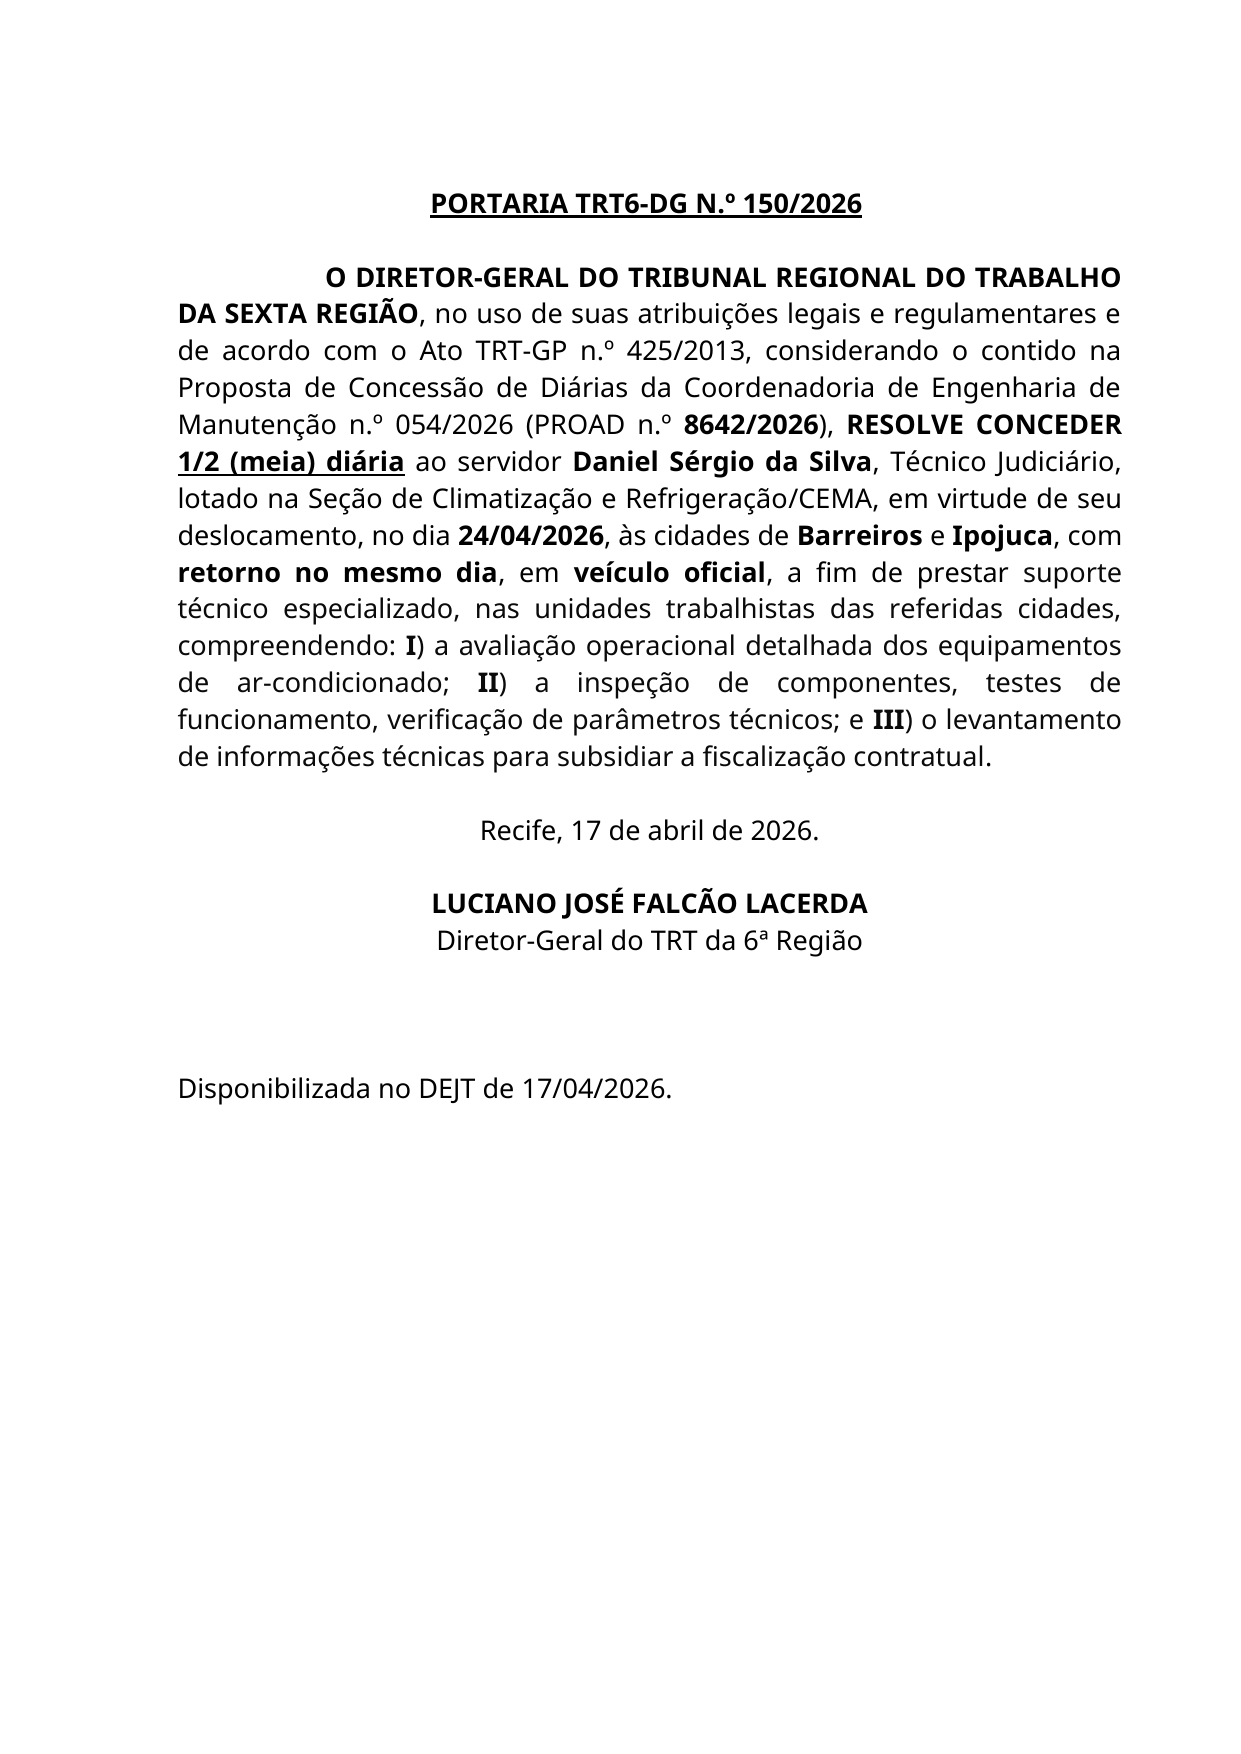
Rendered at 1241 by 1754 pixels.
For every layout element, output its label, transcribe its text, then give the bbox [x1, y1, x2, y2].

text PORTARIA TRT6-DG N.º 150/2026 [177, 184, 1122, 221]
text LUCIANO JOSÉ FALCÃO LACERDA [177, 885, 1122, 922]
text Recife, 17 de abril de 2026. [177, 811, 1122, 848]
text Disponibilizada no DEJT de 17/04/2026. [177, 1069, 1122, 1106]
text O DIRETOR-GERAL DO TRIBUNAL REGIONAL DO TRABALHO DA SEXTA REGIÃO, no uso de suas atribuições legais e regulamentares e de acordo com o Ato TRT-GP n.º 425/2013, considerando o contido na Proposta de Concessão de Diárias da Coordenadoria de Engenharia de Manutenção n.º 054/2026 (PROAD n.º 8642/2026), RESOLVE CONCEDER 1/2 (meia) diária ao servidor Daniel Sérgio da Silva, Técnico Judiciário, lotado na Seção de Climatização e Refrigeração/CEMA, em virtude de seu deslocamento, no dia 24/04/2026, às cidades de Barreiros e Ipojuca, com retorno no mesmo dia, em veículo oficial, a fim de prestar suporte técnico especializado, nas unidades trabalhistas das referidas cidades, compreendendo: I) a avaliação operacional detalhada dos equipamentos de ar-condicionado; II) a inspeção de componentes, testes de funcionamento, verificação de parâmetros técnicos; e III) o levantamento de informações técnicas para subsidiar a fiscalização contratual. [177, 258, 1122, 774]
text Diretor-Geral do TRT da 6ª Região [177, 922, 1122, 959]
